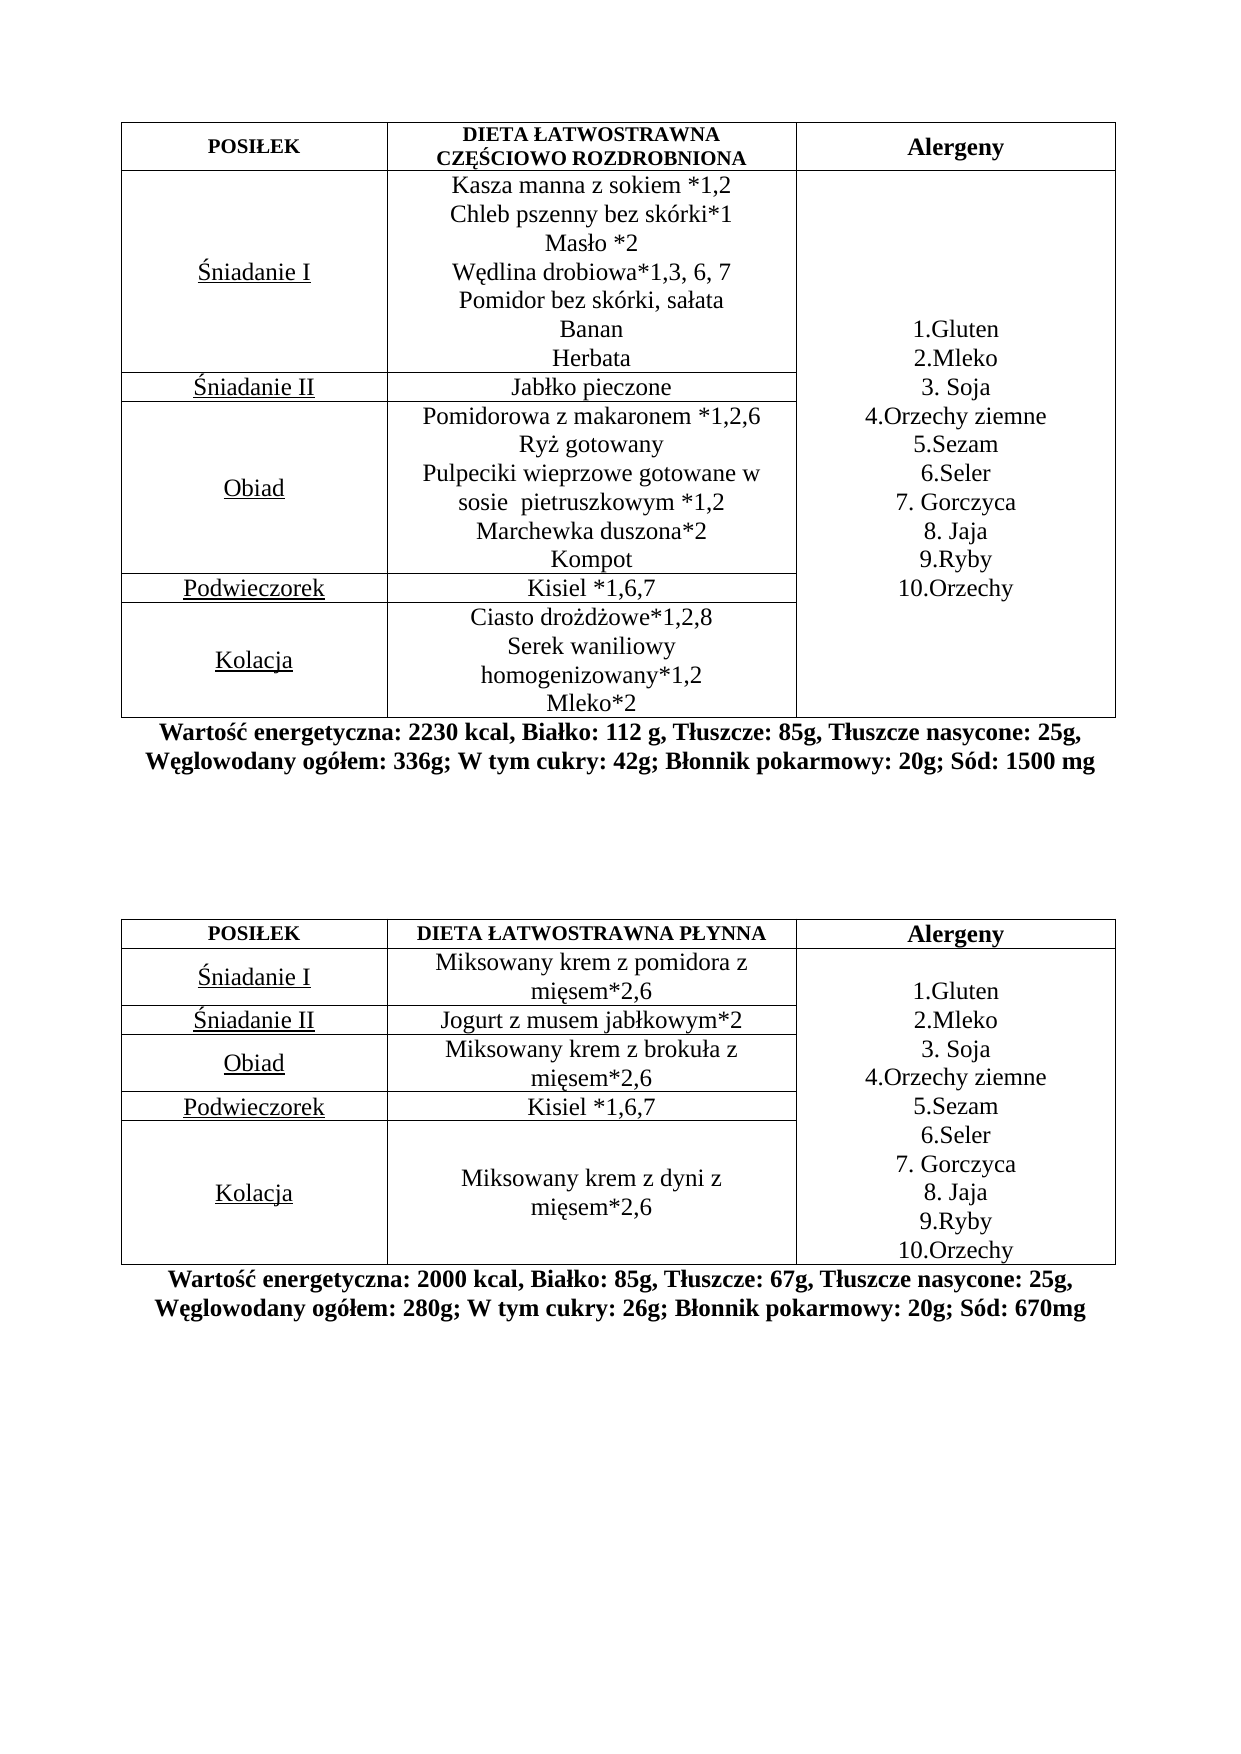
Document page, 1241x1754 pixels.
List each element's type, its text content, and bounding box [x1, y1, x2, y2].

table_header POSIŁEK [122, 123, 387, 170]
table_cell Jogurt z musem jabłkowym*2 [388, 1006, 796, 1034]
table_header DIETA ŁATWOSTRAWNA PŁYNNA [388, 920, 796, 947]
table_cell Jabłko pieczone [388, 373, 796, 401]
table_cell Miksowany krem z brokuła z mięsem*2,6 [388, 1035, 796, 1091]
table_cell Śniadanie I [122, 949, 387, 1005]
table_cell 1.Gluten 2.Mleko 3. Soja 4.Orzechy ziemne 5.Sezam 6.Seler 7. Gorczyca 8. Jaja 9.Ryby 10.Orzechy [797, 949, 1115, 1264]
table_cell Obiad [122, 1035, 387, 1091]
table_cell Pomidorowa z makaronem *1,2,6 Ryż gotowany Pulpeciki wieprzowe gotowane w sosie pietruszkowym *1,2 Marchewka duszona*2 Kompot [388, 402, 796, 573]
table_cell Śniadanie I [122, 171, 387, 372]
text Wartość energetyczna: 2000 kcal, Białko: 85g, Tłuszcze: 67g, Tłuszcze nasycone: 25g, Węglowodany ogółem: 280g; W tym cukry: 26g; Błonnik pokarmowy: 20g; Sód: 670mg [118, 1264, 1122, 1321]
table_header DIETA ŁATWOSTRAWNA CZĘŚCIOWO ROZDROBNIONA [388, 123, 796, 170]
table_cell Kolacja [122, 1121, 387, 1264]
table_cell Ciasto drożdżowe*1,2,8 Serek waniliowy homogenizowany*1,2 Mleko*2 [388, 603, 796, 717]
table_cell Śniadanie II [122, 373, 387, 401]
text Wartość energetyczna: 2230 kcal, Białko: 112 g, Tłuszcze: 85g, Tłuszcze nasycone: 25g, Węglowodany ogółem: 336g; W tym cukry: 42g; Błonnik pokarmowy: 20g; Sód: 1500 mg [118, 717, 1122, 775]
table_cell Miksowany krem z dyni z mięsem*2,6 [388, 1121, 796, 1264]
table_cell Podwieczorek [122, 1092, 387, 1120]
table_cell Miksowany krem z pomidora z mięsem*2,6 [388, 949, 796, 1005]
table_cell Kisiel *1,6,7 [388, 574, 796, 602]
table_header Alergeny [797, 920, 1115, 947]
table_cell Kolacja [122, 603, 387, 717]
table_header Alergeny [797, 123, 1115, 170]
table_cell Kisiel *1,6,7 [388, 1092, 796, 1120]
table_cell 1.Gluten 2.Mleko 3. Soja 4.Orzechy ziemne 5.Sezam 6.Seler 7. Gorczyca 8. Jaja 9.Ryby 10.Orzechy [797, 171, 1115, 717]
table_cell Obiad [122, 402, 387, 573]
table_cell Śniadanie II [122, 1006, 387, 1034]
table_cell Podwieczorek [122, 574, 387, 602]
table_cell Kasza manna z sokiem *1,2 Chleb pszenny bez skórki*1 Masło *2 Wędlina drobiowa*1,3, 6, 7 Pomidor bez skórki, sałata Banan Herbata [388, 171, 796, 372]
table_header POSIŁEK [122, 920, 387, 947]
